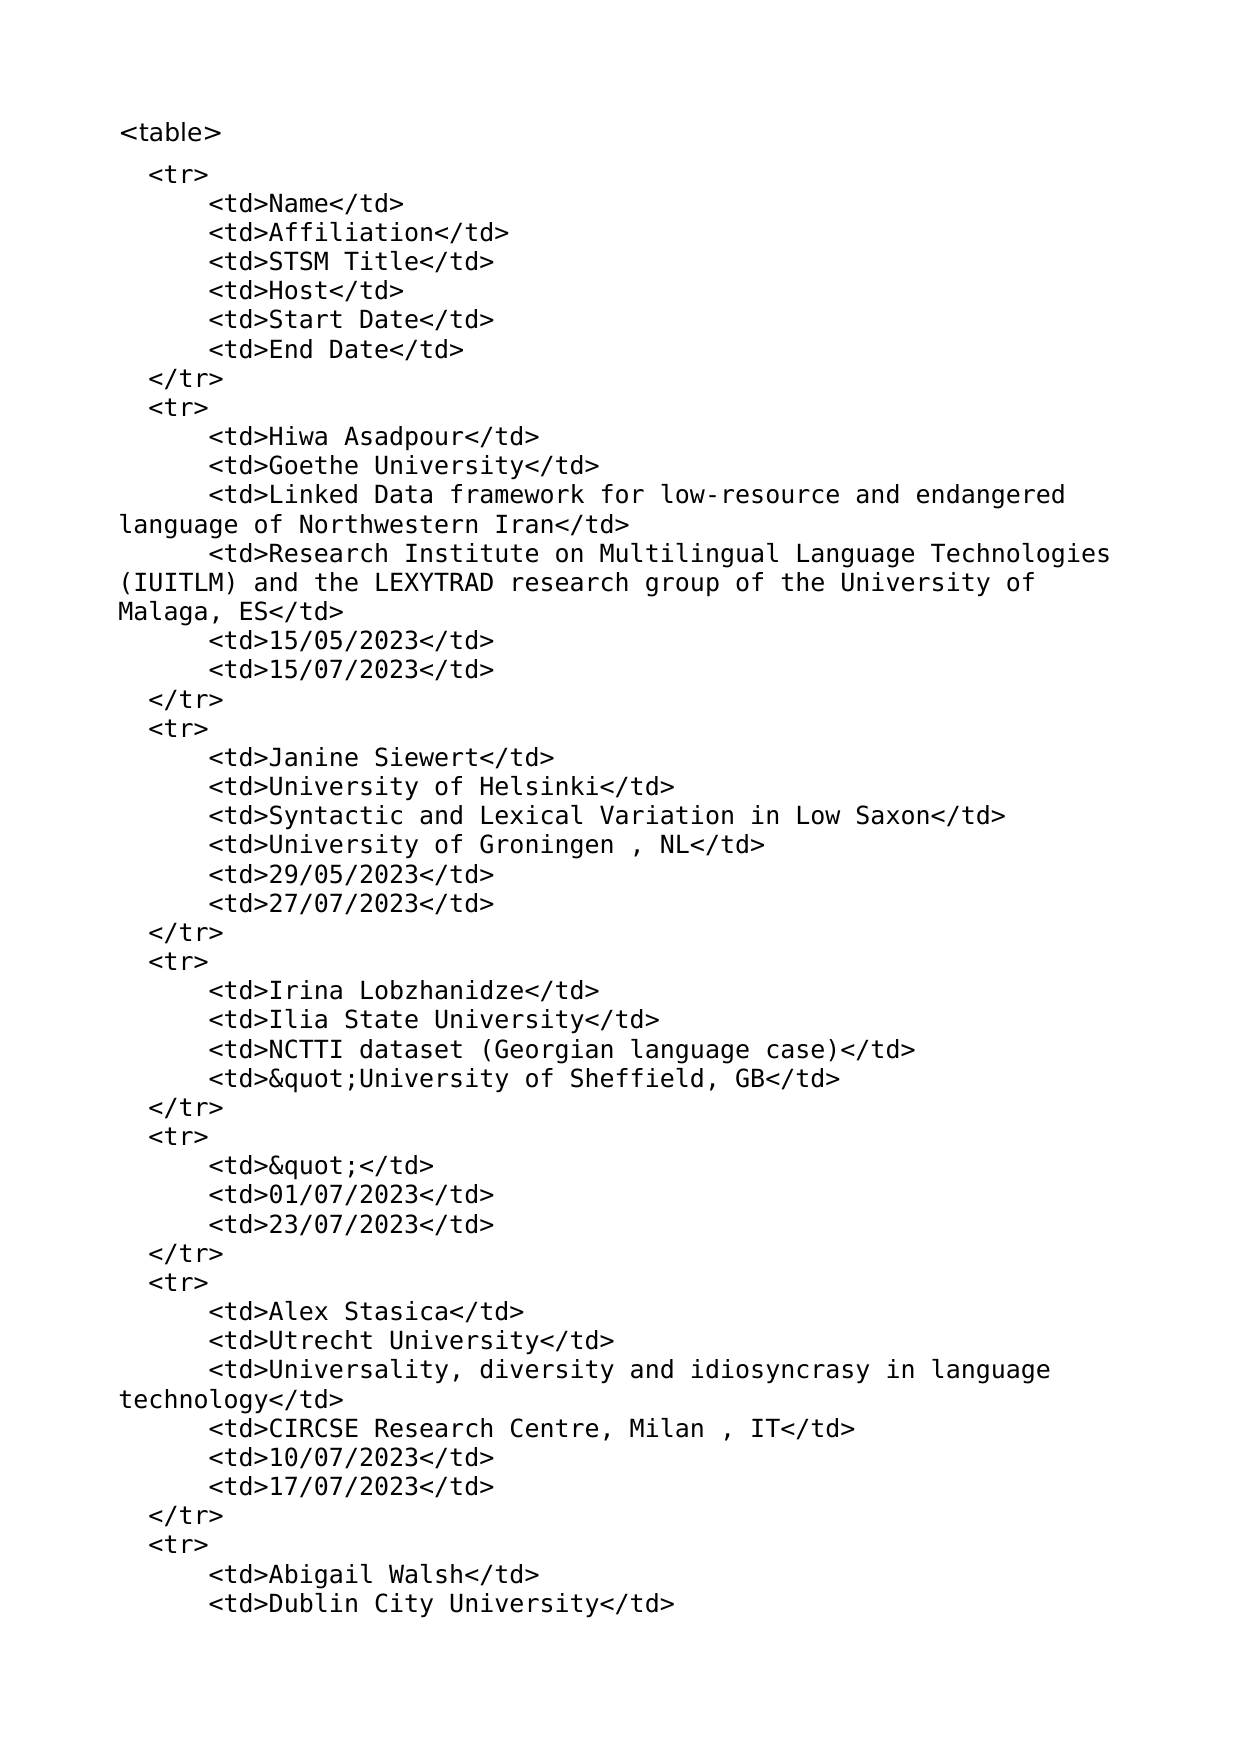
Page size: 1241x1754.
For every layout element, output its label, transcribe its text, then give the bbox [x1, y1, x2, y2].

text <table> [118, 118, 1122, 147]
text <tr> <td>Name</td> <td>Affiliation</td> <td>STSM Title</td> <td>Host</td> <td>Start Date</td> <td>End Date</td> </tr> <tr> <td>Hiwa Asadpour</td> <td>Goethe University</td> <td>Linked Data framework for low-resource and endangered language of Northwestern Iran</td> <td>Research Institute on Multilingual Language Technologies (IUITLM) and the LEXYTRAD research group of the University of Malaga, ES</td> <td>15/05/2023</td> <td>15/07/2023</td> </tr> <tr> <td>Janine Siewert</td> <td>University of Helsinki</td> <td>Syntactic and Lexical Variation in Low Saxon</td> <td>University of Groningen , NL</td> <td>29/05/2023</td> <td>27/07/2023</td> </tr> <tr> <td>Irina Lobzhanidze</td> <td>Ilia State University</td> <td>NCTTI dataset (Georgian language case)</td> <td>&quot;University of Sheffield, GB</td> </tr> <tr> <td>&quot;</td> <td>01/07/2023</td> <td>23/07/2023</td> </tr> <tr> <td>Alex Stasica</td> <td>Utrecht University</td> <td>Universality, diversity and idiosyncrasy in language technology</td> <td>CIRCSE Research Centre, Milan , IT</td> <td>10/07/2023</td> <td>17/07/2023</td> </tr> <tr> <td>Abigail Walsh</td> <td>Dublin City University</td> [118, 160, 1122, 1618]
